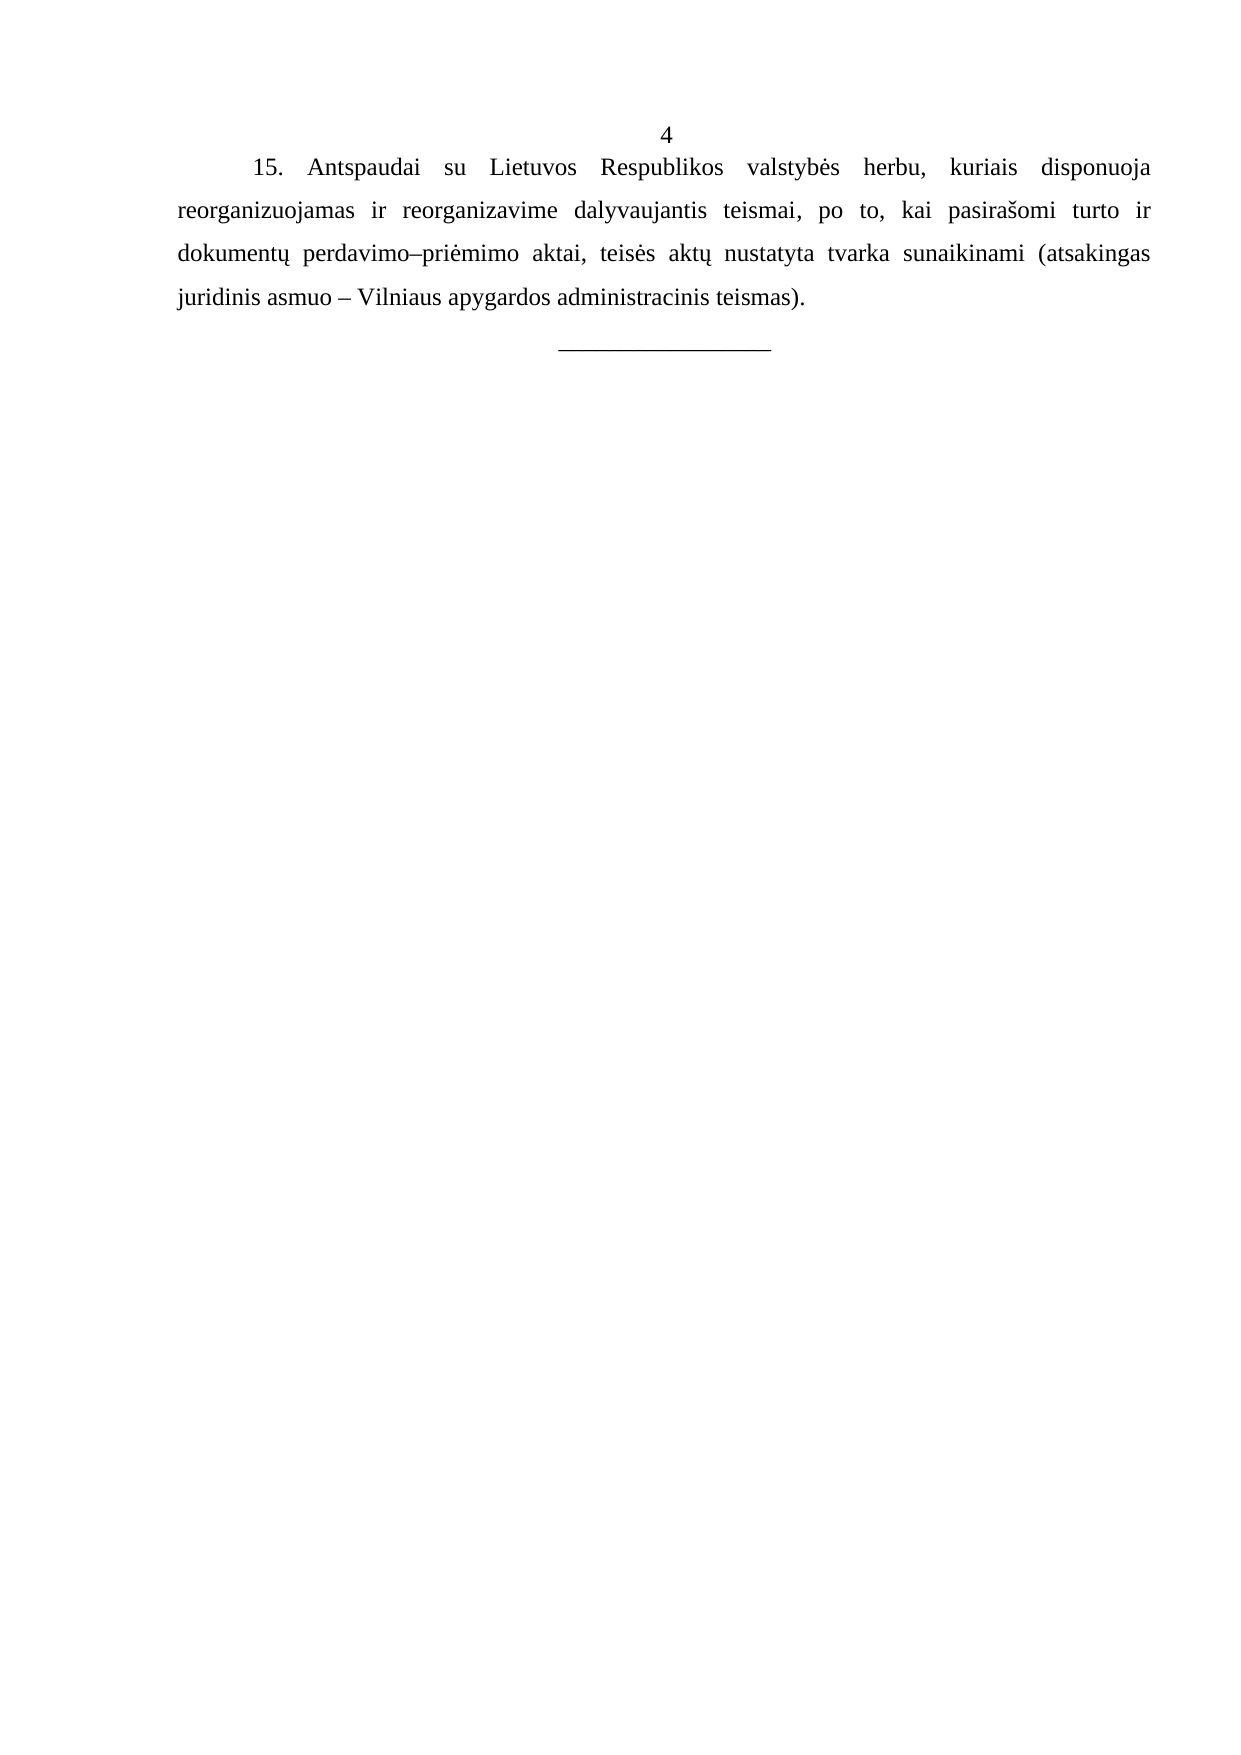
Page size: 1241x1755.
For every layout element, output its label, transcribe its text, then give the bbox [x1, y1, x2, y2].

text 15. Antspaudai su Lietuvos Respublikos valstybės herbu, kuriais disponuoja reorganizuojamas ir reorganizavime dalyvaujantis teismai, po to, kai pasirašomi turto ir dokumentų perdavimo–priėmimo aktai, teisės aktų nustatyta tvarka sunaikinami (atsakingas juridinis asmuo – Vilniaus apygardos administracinis teismas). [177, 152, 1152, 310]
text _________________ [177, 325, 1152, 353]
